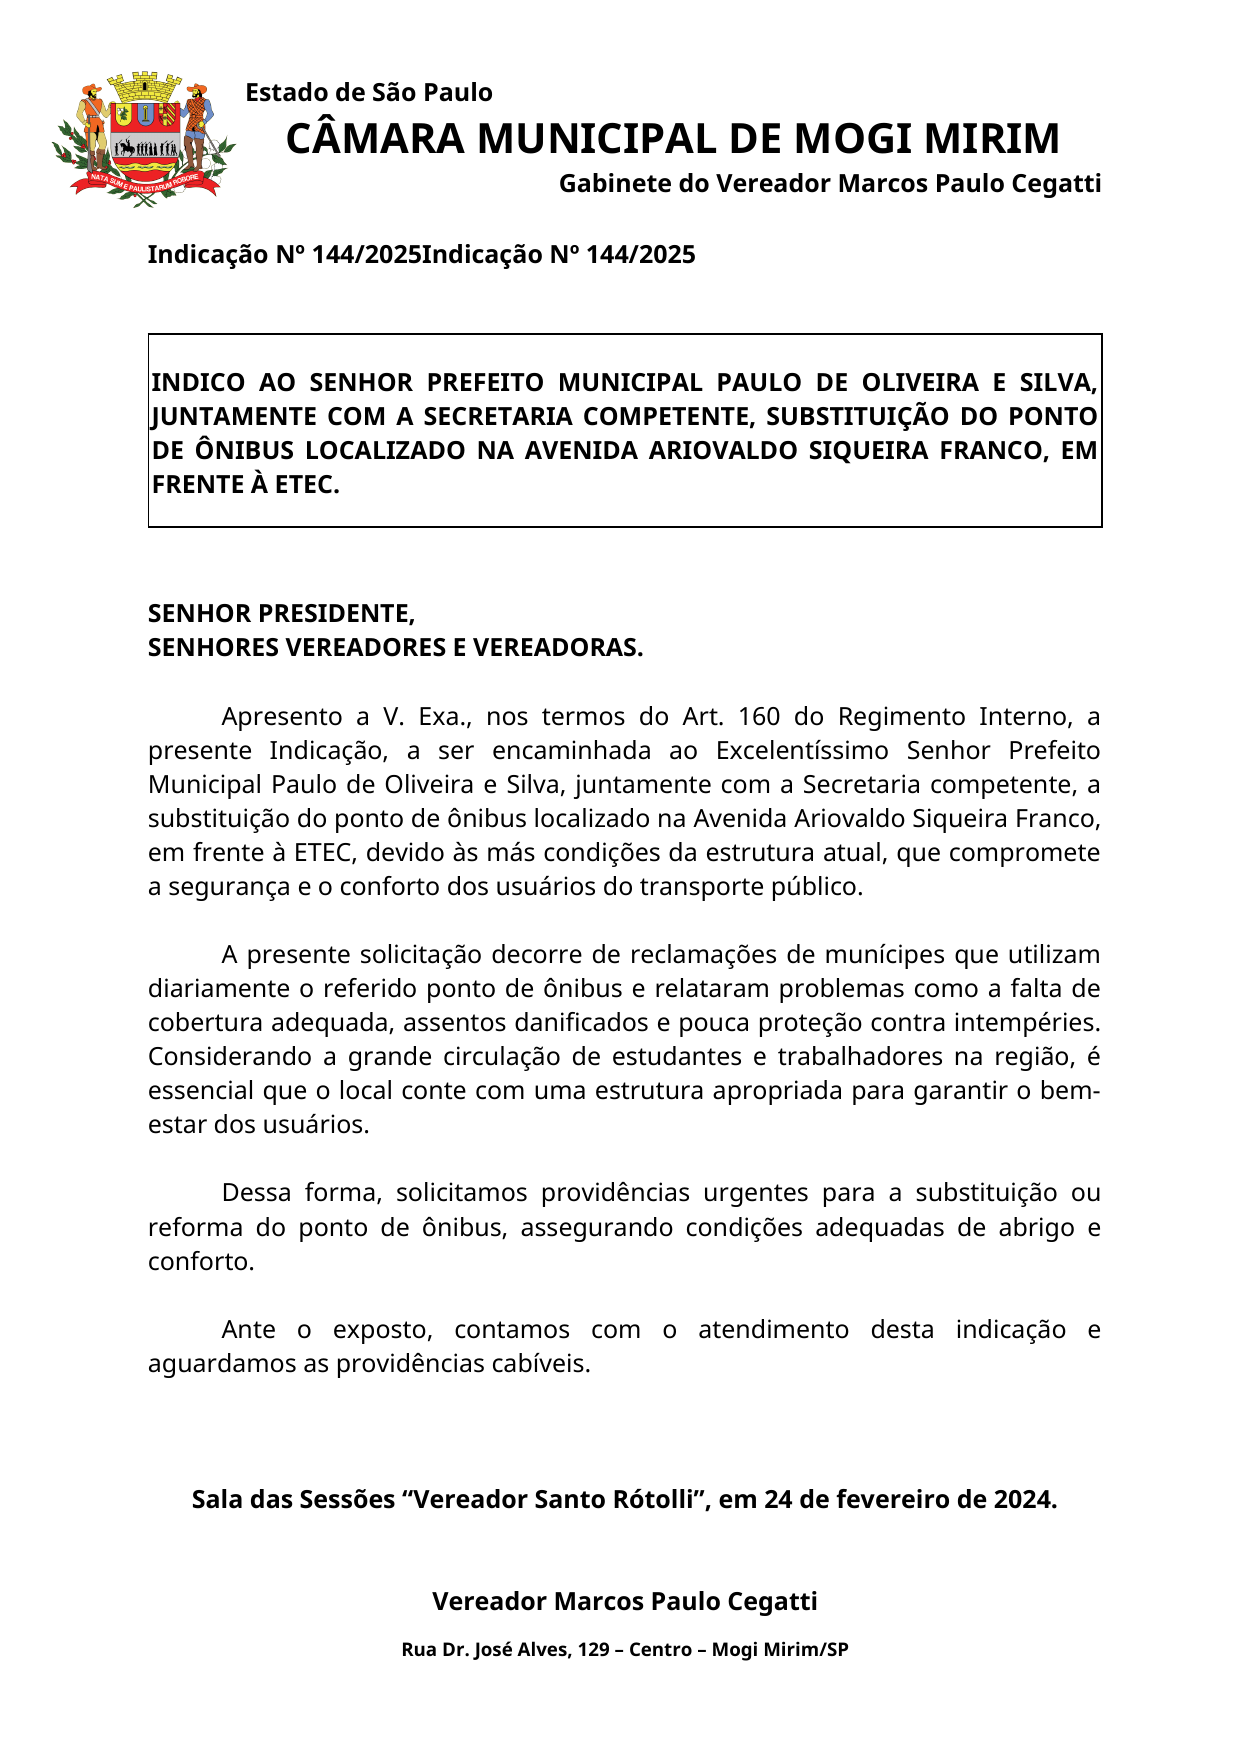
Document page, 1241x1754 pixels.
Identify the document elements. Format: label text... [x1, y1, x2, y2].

text SENHORES VEREADORES E VEREADORAS. [148, 630, 1103, 664]
text Sala das Sessões “Vereador Santo Rótolli”, em 24 de fevereiro de 2024. [148, 1482, 1103, 1516]
text Ante o exposto, contamos com o atendimento desta indicação e aguardamos as providências cabíveis. [148, 1311, 1103, 1379]
text Apresento a V. Exa., nos termos do Art. 160 do Regimento Interno, a presente Indicação, a ser encaminhada ao Excelentíssimo Senhor Prefeito Municipal Paulo de Oliveira e Silva, juntamente com a Secretaria competente, a substituição do ponto de ônibus localizado na Avenida Ariovaldo Siqueira Franco, em frente à ETEC, devido às más condições da estrutura atual, que compromete a segurança e o conforto dos usuários do transporte público. [148, 698, 1103, 903]
text Dessa forma, solicitamos providências urgentes para a substituição ou reforma do ponto de ônibus, assegurando condições adequadas de abrigo e conforto. [148, 1175, 1103, 1277]
text SENHOR PRESIDENTE, [148, 596, 1103, 630]
text A presente solicitação decorre de reclamações de munícipes que utilizam diariamente o referido ponto de ônibus e relataram problemas como a falta de cobertura adequada, assentos danificados e pouca proteção contra intempéries. Considerando a grande circulação de estudantes e trabalhadores na região, é essencial que o local conte com uma estrutura apropriada para garantir o bem-estar dos usuários. [148, 937, 1103, 1141]
picture [251, 86, 258, 98]
text INDICO AO SENHOR PREFEITO MUNICIPAL PAULO DE OLIVEIRA E SILVA, JUNTAMENTE COM A SECRETARIA COMPETENTE, SUBSTITUIÇÃO DO PONTO DE ÔNIBUS LOCALIZADO NA AVENIDA ARIOVALDO SIQUEIRA FRANCO, EM FRENTE À ETEC. [149, 361, 1101, 501]
text Vereador Marcos Paulo Cegatti [148, 1584, 1103, 1618]
text Indicação Nº 144/2025Indicação Nº 144/2025 [148, 236, 1103, 270]
picture [28, 59, 258, 220]
